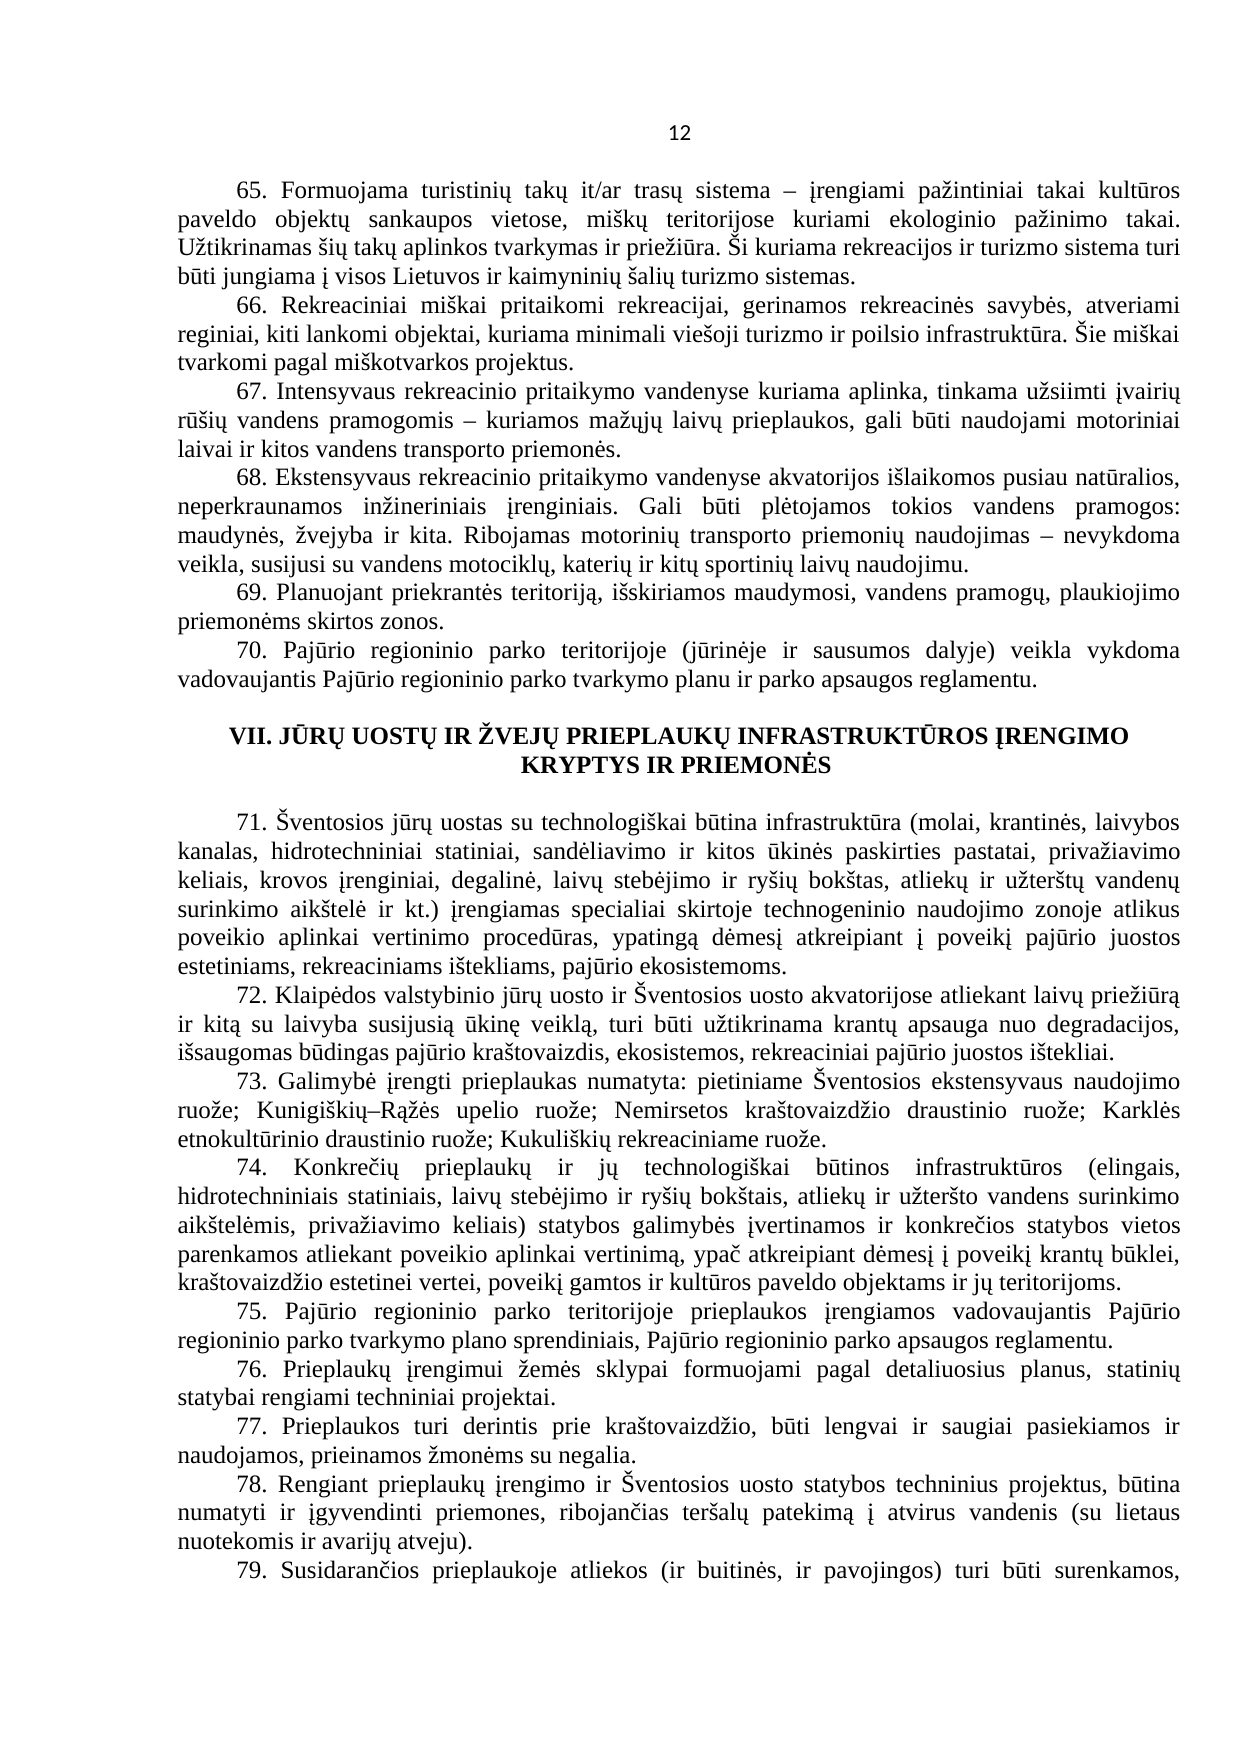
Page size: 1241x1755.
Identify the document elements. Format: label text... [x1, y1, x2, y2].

text 79. Susidarančios prieplaukoje atliekos (ir buitinės, ir pavojingos) turi būti surenkamos, [177, 1555, 1181, 1584]
text 73. Galimybė įrengti prieplaukas numatyta: pietiniame Šventosios ekstensyvaus naudojimo ruože; Kunigiškių–Rąžės upelio ruože; Nemirsetos kraštovaizdžio draustinio ruože; Karklės etnokultūrinio draustinio ruože; Kukuliškių rekreaciniame ruože. [177, 1066, 1181, 1152]
text 69. Planuojant priekrantės teritoriją, išskiriamos maudymosi, vandens pramogų, plaukiojimo priemonėms skirtos zonos. [177, 577, 1181, 635]
text 66. Rekreaciniai miškai pritaikomi rekreacijai, gerinamos rekreacinės savybės, atveriami reginiai, kiti lankomi objektai, kuriama minimali viešoji turizmo ir poilsio infrastruktūra. Šie miškai tvarkomi pagal miškotvarkos projektus. [177, 290, 1181, 376]
text 68. Ekstensyvaus rekreacinio pritaikymo vandenyse akvatorijos išlaikomos pusiau natūralios, neperkraunamos inžineriniais įrenginiais. Gali būti plėtojamos tokios vandens pramogos: maudynės, žvejyba ir kita. Ribojamas motorinių transporto priemonių naudojimas – nevykdoma veikla, susijusi su vandens motociklų, katerių ir kitų sportinių laivų naudojimu. [177, 462, 1181, 577]
text 78. Rengiant prieplaukų įrengimo ir Šventosios uosto statybos techninius projektus, būtina numatyti ir įgyvendinti priemones, ribojančias teršalų patekimą į atvirus vandenis (su lietaus nuotekomis ir avarijų atveju). [177, 1469, 1181, 1555]
text 74. Konkrečių prieplaukų ir jų technologiškai būtinos infrastruktūros (elingais, hidrotechniniais statiniais, laivų stebėjimo ir ryšių bokštais, atliekų ir užteršto vandens surinkimo aikštelėmis, privažiavimo keliais) statybos galimybės įvertinamos ir konkrečios statybos vietos parenkamos atliekant poveikio aplinkai vertinimą, ypač atkreipiant dėmesį į poveikį krantų būklei, kraštovaizdžio estetinei vertei, poveikį gamtos ir kultūros paveldo objektams ir jų teritorijoms. [177, 1152, 1181, 1296]
text 65. Formuojama turistinių takų it/ar trasų sistema – įrengiami pažintiniai takai kultūros paveldo objektų sankaupos vietose, miškų teritorijose kuriami ekologinio pažinimo takai. Užtikrinamas šių takų aplinkos tvarkymas ir priežiūra. Ši kuriama rekreacijos ir turizmo sistema turi būti jungiama į visos Lietuvos ir kaimyninių šalių turizmo sistemas. [177, 175, 1181, 290]
text 71. Šventosios jūrų uostas su technologiškai būtina infrastruktūra (molai, krantinės, laivybos kanalas, hidrotechniniai statiniai, sandėliavimo ir kitos ūkinės paskirties pastatai, privažiavimo keliais, krovos įrenginiai, degalinė, laivų stebėjimo ir ryšių bokštas, atliekų ir užterštų vandenų surinkimo aikštelė ir kt.) įrengiamas specialiai skirtoje technogeninio naudojimo zonoje atlikus poveikio aplinkai vertinimo procedūras, ypatingą dėmesį atkreipiant į poveikį pajūrio juostos estetiniams, rekreaciniams ištekliams, pajūrio ekosistemoms. [177, 807, 1181, 980]
text 72. Klaipėdos valstybinio jūrų uosto ir Šventosios uosto akvatorijose atliekant laivų priežiūrą ir kitą su laivyba susijusią ūkinę veiklą, turi būti užtikrinama krantų apsauga nuo degradacijos, išsaugomas būdingas pajūrio kraštovaizdis, ekosistemos, rekreaciniai pajūrio juostos ištekliai. [177, 980, 1181, 1066]
text 76. Prieplaukų įrengimui žemės sklypai formuojami pagal detaliuosius planus, statinių statybai rengiami techniniai projektai. [177, 1354, 1181, 1411]
text 70. Pajūrio regioninio parko teritorijoje (jūrinėje ir sausumos dalyje) veikla vykdoma vadovaujantis Pajūrio regioninio parko tvarkymo planu ir parko apsaugos reglamentu. [177, 635, 1181, 692]
text 77. Prieplaukos turi derintis prie kraštovaizdžio, būti lengvai ir saugiai pasiekiamos ir naudojamos, prieinamos žmonėms su negalia. [177, 1411, 1181, 1469]
text 67. Intensyvaus rekreacinio pritaikymo vandenyse kuriama aplinka, tinkama užsiimti įvairių rūšių vandens pramogomis – kuriamos mažųjų laivų prieplaukos, gali būti naudojami motoriniai laivai ir kitos vandens transporto priemonės. [177, 376, 1181, 462]
text VII. JŪRŲ UOSTŲ IR ŽVEJŲ PRIEPLAUKŲ INFRASTRUKTŪROS ĮRENGIMO KRYPTYS IR PRIEMONĖS [177, 721, 1181, 779]
text 75. Pajūrio regioninio parko teritorijoje prieplaukos įrengiamos vadovaujantis Pajūrio regioninio parko tvarkymo plano sprendiniais, Pajūrio regioninio parko apsaugos reglamentu. [177, 1296, 1181, 1354]
